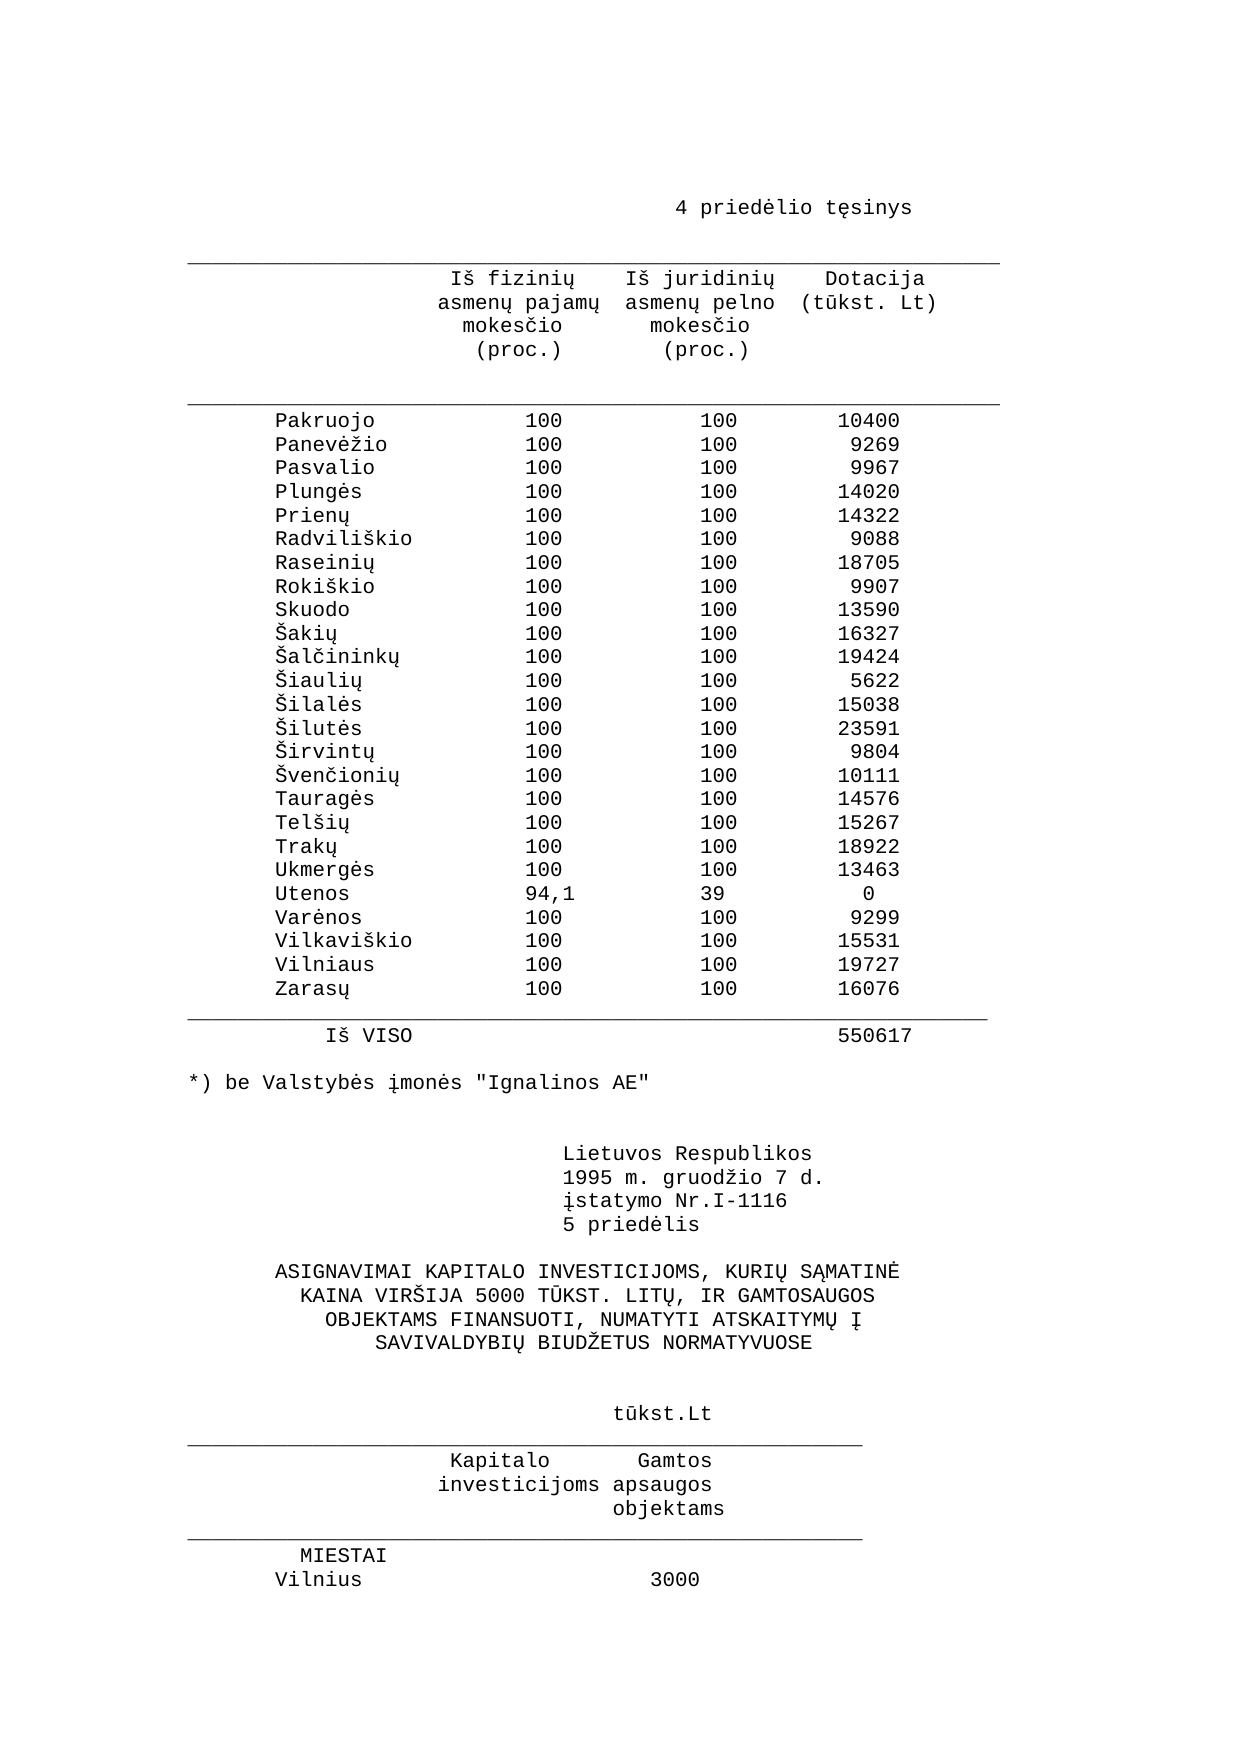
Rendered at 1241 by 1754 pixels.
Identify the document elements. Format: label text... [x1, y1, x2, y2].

text ______________________________________________________ [187, 1427, 1053, 1451]
text ASIGNAVIMAI KAPITALO INVESTICIJOMS, KURIŲ SĄMATINĖ [187, 1261, 1053, 1285]
text 4 priedėlio tęsinys [187, 197, 1053, 221]
text Širvintų 100 100 9804 [187, 741, 1053, 765]
text Rokiškio 100 100 9907 [187, 576, 1053, 599]
text Varėnos 100 100 9299 [187, 907, 1053, 930]
text Vilnius 3000 [187, 1569, 1053, 1592]
text Zarasų 100 100 16076 [187, 978, 1053, 1001]
text Pasvalio 100 100 9967 [187, 457, 1053, 481]
text mokesčio mokesčio [187, 316, 1053, 339]
text Skuodo 100 100 13590 [187, 599, 1053, 623]
text Tauragės 100 100 14576 [187, 788, 1053, 812]
text objektams [187, 1498, 1053, 1521]
text Lietuvos Respublikos [187, 1143, 1053, 1167]
text ________________________________________________________________ [187, 1001, 1053, 1025]
text 5 priedėlis [187, 1214, 1053, 1238]
text Vilniaus 100 100 19727 [187, 954, 1053, 978]
text _________________________________________________________________ [187, 386, 1053, 410]
text *) be Valstybės įmonės "Ignalinos AE" [187, 1072, 1053, 1096]
text 1995 m. gruodžio 7 d. [187, 1167, 1053, 1190]
text Švenčionių 100 100 10111 [187, 765, 1053, 788]
text Vilkaviškio 100 100 15531 [187, 930, 1053, 954]
text Trakų 100 100 18922 [187, 836, 1053, 859]
text Utenos 94,1 39 0 [187, 883, 1053, 907]
text Ukmergės 100 100 13463 [187, 859, 1053, 883]
text įstatymo Nr.I-1116 [187, 1190, 1053, 1214]
text Šakių 100 100 16327 [187, 623, 1053, 647]
text _________________________________________________________________ [187, 244, 1053, 268]
text Telšių 100 100 15267 [187, 812, 1053, 836]
text Iš VISO 550617 [187, 1025, 1053, 1048]
text Panevėžio 100 100 9269 [187, 434, 1053, 457]
text Šilalės 100 100 15038 [187, 694, 1053, 717]
text OBJEKTAMS FINANSUOTI, NUMATYTI ATSKAITYMŲ Į [187, 1309, 1053, 1332]
text Prienų 100 100 14322 [187, 505, 1053, 528]
text Pakruojo 100 100 10400 [187, 410, 1053, 434]
text KAINA VIRŠIJA 5000 TŪKST. LITŲ, IR GAMTOSAUGOS [187, 1285, 1053, 1309]
text Iš fizinių Iš juridinių Dotacija [187, 268, 1053, 292]
text Plungės 100 100 14020 [187, 481, 1053, 505]
text MIESTAI [187, 1545, 1053, 1569]
text Raseinių 100 100 18705 [187, 552, 1053, 576]
text Šalčininkų 100 100 19424 [187, 647, 1053, 670]
text Šilutės 100 100 23591 [187, 717, 1053, 741]
text Šiaulių 100 100 5622 [187, 670, 1053, 694]
text Radviliškio 100 100 9088 [187, 528, 1053, 552]
text investicijoms apsaugos [187, 1474, 1053, 1498]
text tūkst.Lt [187, 1403, 1053, 1427]
text (proc.) (proc.) [187, 339, 1053, 363]
text SAVIVALDYBIŲ BIUDŽETUS NORMATYVUOSE [187, 1332, 1053, 1356]
text asmenų pajamų asmenų pelno (tūkst. Lt) [187, 292, 1053, 316]
text ______________________________________________________ [187, 1521, 1053, 1545]
text Kapitalo Gamtos [187, 1451, 1053, 1474]
